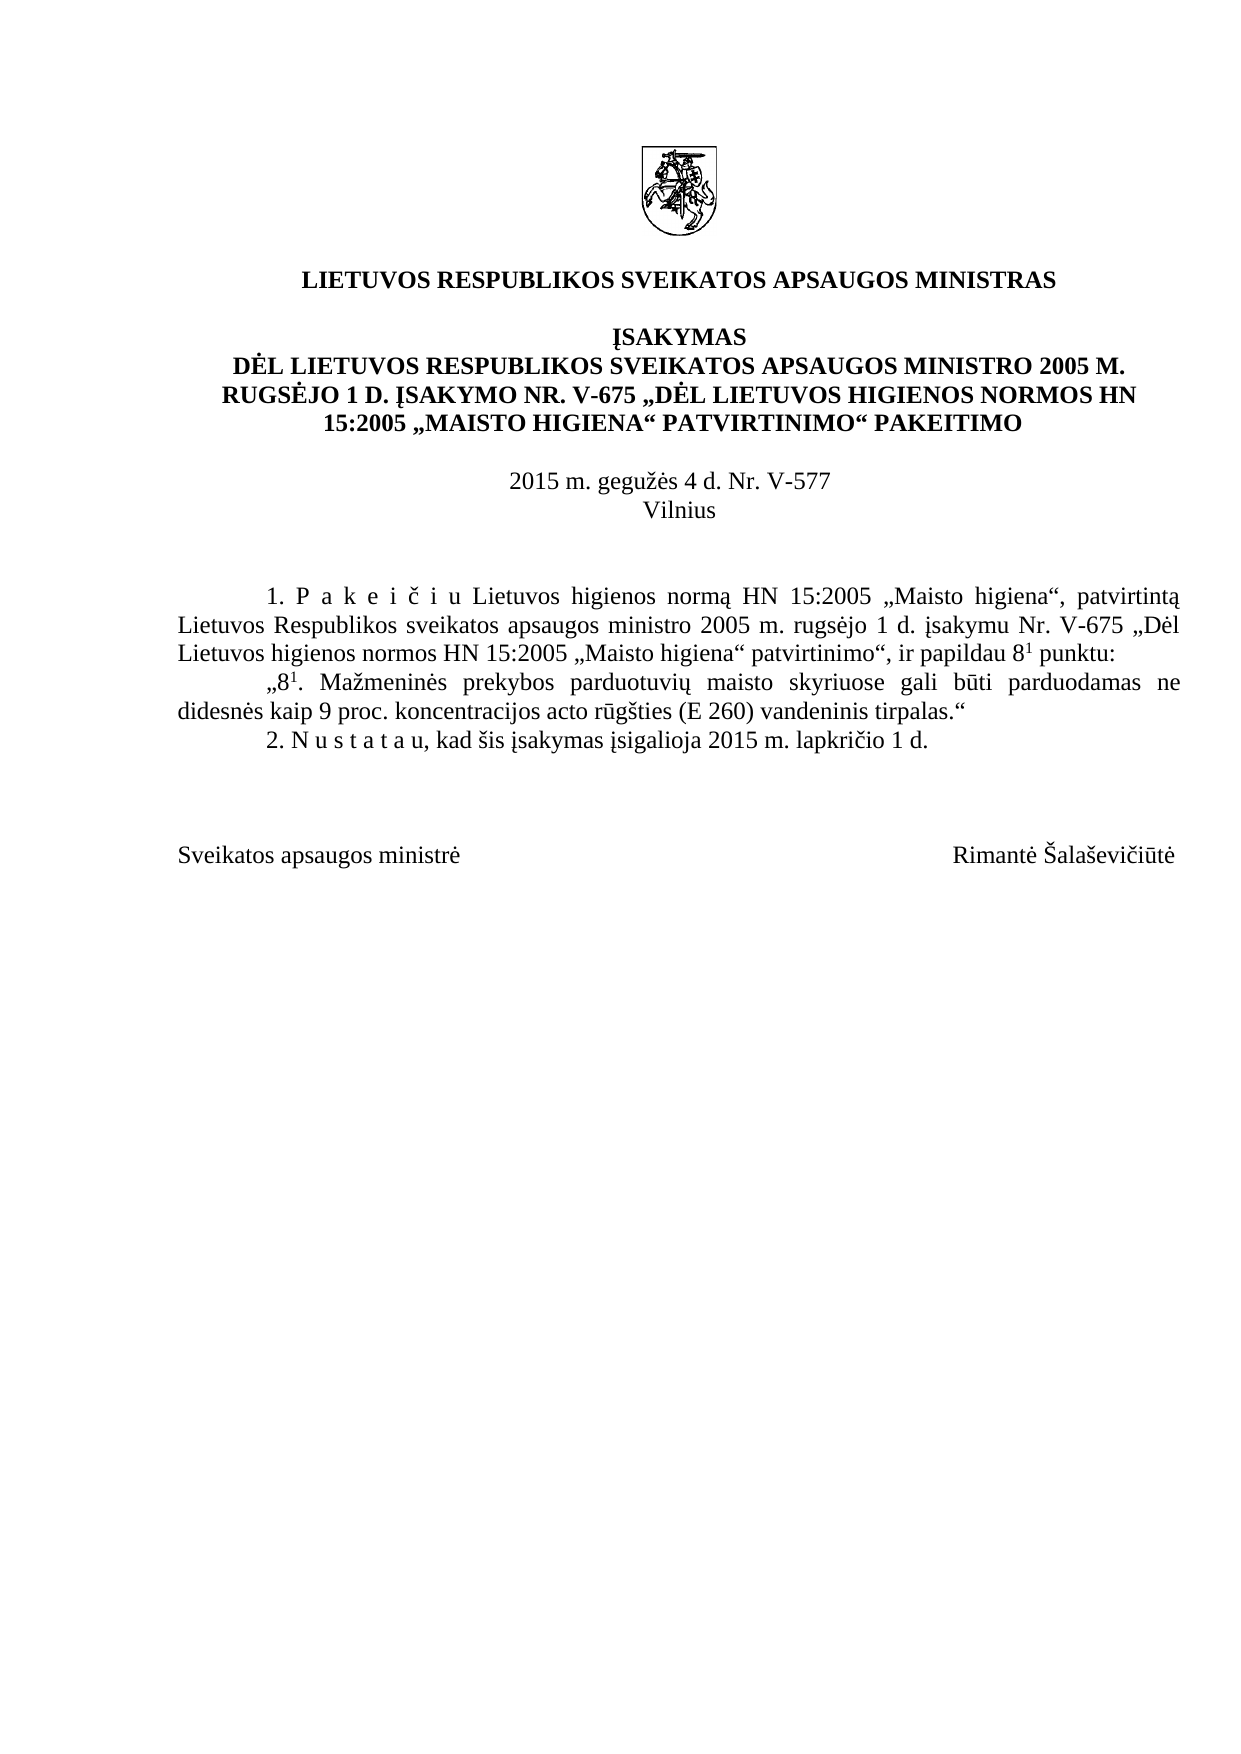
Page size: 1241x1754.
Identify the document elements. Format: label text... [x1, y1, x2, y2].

text DĖL LIETUVOS RESPUBLIKOS SVEIKATOS APSAUGOS MINISTRO 2005 M. RUGSĖJO 1 D. ĮSAKYMO NR. V-675 „DĖL LIETUVOS HIGIENOS NORMOS HN 15:2005 „MAISTO HIGIENA“ PATVIRTINIMO“ PAKEITIMO [177, 351, 1181, 437]
text 2. N u s t a t a u, kad šis įsakymas įsigalioja 2015 m. lapkričio 1 d. [177, 725, 1181, 753]
text Vilnius [177, 495, 1181, 523]
text Sveikatos apsaugos ministrė Rimantė Šalaševičiūtė [177, 840, 1181, 868]
text 1. P a k e i č i u Lietuvos higienos normą HN 15:2005 „Maisto higiena“, patvirtintą Lietuvos Respublikos sveikatos apsaugos ministro 2005 m. rugsėjo 1 d. įsakymu Nr. V-675 „Dėl Lietuvos higienos normos HN 15:2005 „Maisto higiena“ patvirtinimo“, ir papildau 81 punktu: [177, 581, 1181, 667]
text 2015 m. gegužės 4 d. Nr. V-577 [177, 466, 1181, 495]
text „81. Mažmeninės prekybos parduotuvių maisto skyriuose gali būti parduodamas ne didesnės kaip 9 proc. koncentracijos acto rūgšties (E 260) vandeninis tirpalas.“ [177, 667, 1181, 725]
text ĮSAKYMAS [177, 322, 1181, 351]
text LIETUVOS RESPUBLIKOS SVEIKATOS APSAUGOS MINISTRAS [177, 265, 1181, 293]
